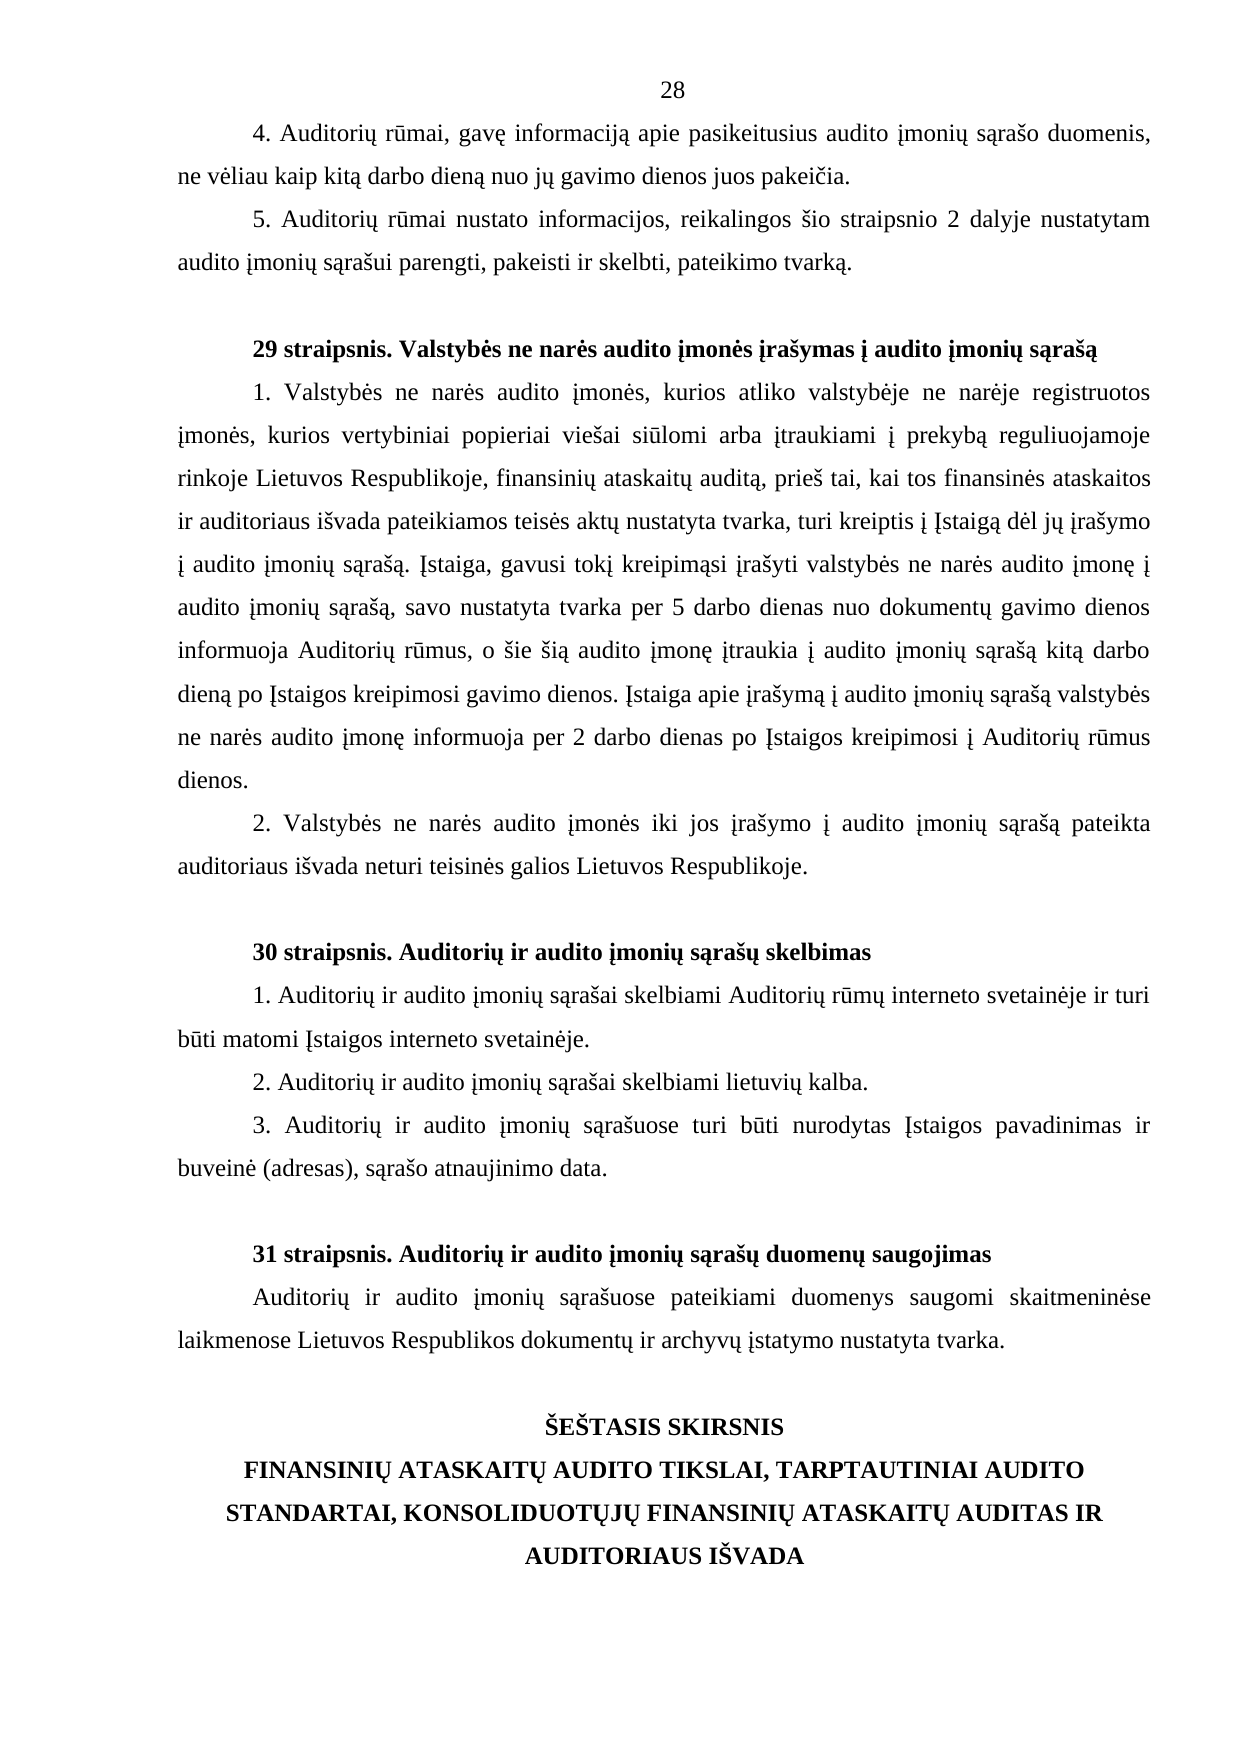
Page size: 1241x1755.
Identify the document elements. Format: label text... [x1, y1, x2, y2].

text 3. Auditorių ir audito įmonių sąrašuose turi būti nurodytas Įstaigos pavadinimas ir buveinė (adresas), sąrašo atnaujinimo data. [177, 1110, 1152, 1182]
text 30 straipsnis. Auditorių ir audito įmonių sąrašų skelbimas [177, 937, 1152, 966]
text 4. Auditorių rūmai, gavę informaciją apie pasikeitusius audito įmonių sąrašo duomenis, ne vėliau kaip kitą darbo dieną nuo jų gavimo dienos juos pakeičia. [177, 118, 1152, 190]
text 1. Valstybės ne narės audito įmonės, kurios atliko valstybėje ne narėje registruotos įmonės, kurios vertybiniai popieriai viešai siūlomi arba įtraukiami į prekybą reguliuojamoje rinkoje Lietuvos Respublikoje, finansinių ataskaitų auditą, prieš tai, kai tos finansinės ataskaitos ir auditoriaus išvada pateikiamos teisės aktų nustatyta tvarka, turi kreiptis į Įstaigą dėl jų įrašymo į audito įmonių sąrašą. Įstaiga, gavusi tokį kreipimąsi įrašyti valstybės ne narės audito įmonę į audito įmonių sąrašą, savo nustatyta tvarka per 5 darbo dienas nuo dokumentų gavimo dienos informuoja Auditorių rūmus, o šie šią audito įmonę įtraukia į audito įmonių sąrašą kitą darbo dieną po Įstaigos kreipimosi gavimo dienos. Įstaiga apie įrašymą į audito įmonių sąrašą valstybės ne narės audito įmonę informuoja per 2 darbo dienas po Įstaigos kreipimosi į Auditorių rūmus dienos. [177, 377, 1152, 794]
text ŠEŠTASIS SKIRSNIS [177, 1412, 1152, 1441]
text 2. Auditorių ir audito įmonių sąrašai skelbiami lietuvių kalba. [177, 1067, 1152, 1096]
text 31 straipsnis. Auditorių ir audito įmonių sąrašų duomenų saugojimas [177, 1239, 1152, 1268]
text FINANSINIŲ ATASKAITŲ AUDITO TIKSLAI, TARPTAUTINIAI AUDITO STANDARTAI, KONSOLIDUOTŲJŲ FINANSINIŲ ATASKAITŲ AUDITAS IR AUDITORIAUS IŠVADA [177, 1455, 1152, 1570]
text Auditorių ir audito įmonių sąrašuose pateikiami duomenys saugomi skaitmeninėse laikmenose Lietuvos Respublikos dokumentų ir archyvų įstatymo nustatyta tvarka. [177, 1282, 1152, 1354]
text 5. Auditorių rūmai nustato informacijos, reikalingos šio straipsnio 2 dalyje nustatytam audito įmonių sąrašui parengti, pakeisti ir skelbti, pateikimo tvarką. [177, 204, 1152, 276]
text 29 straipsnis. Valstybės ne narės audito įmonės įrašymas į audito įmonių sąrašą [177, 334, 1152, 362]
text 1. Auditorių ir audito įmonių sąrašai skelbiami Auditorių rūmų interneto svetainėje ir turi būti matomi Įstaigos interneto svetainėje. [177, 981, 1152, 1052]
text 2. Valstybės ne narės audito įmonės iki jos įrašymo į audito įmonių sąrašą pateikta auditoriaus išvada neturi teisinės galios Lietuvos Respublikoje. [177, 808, 1152, 880]
